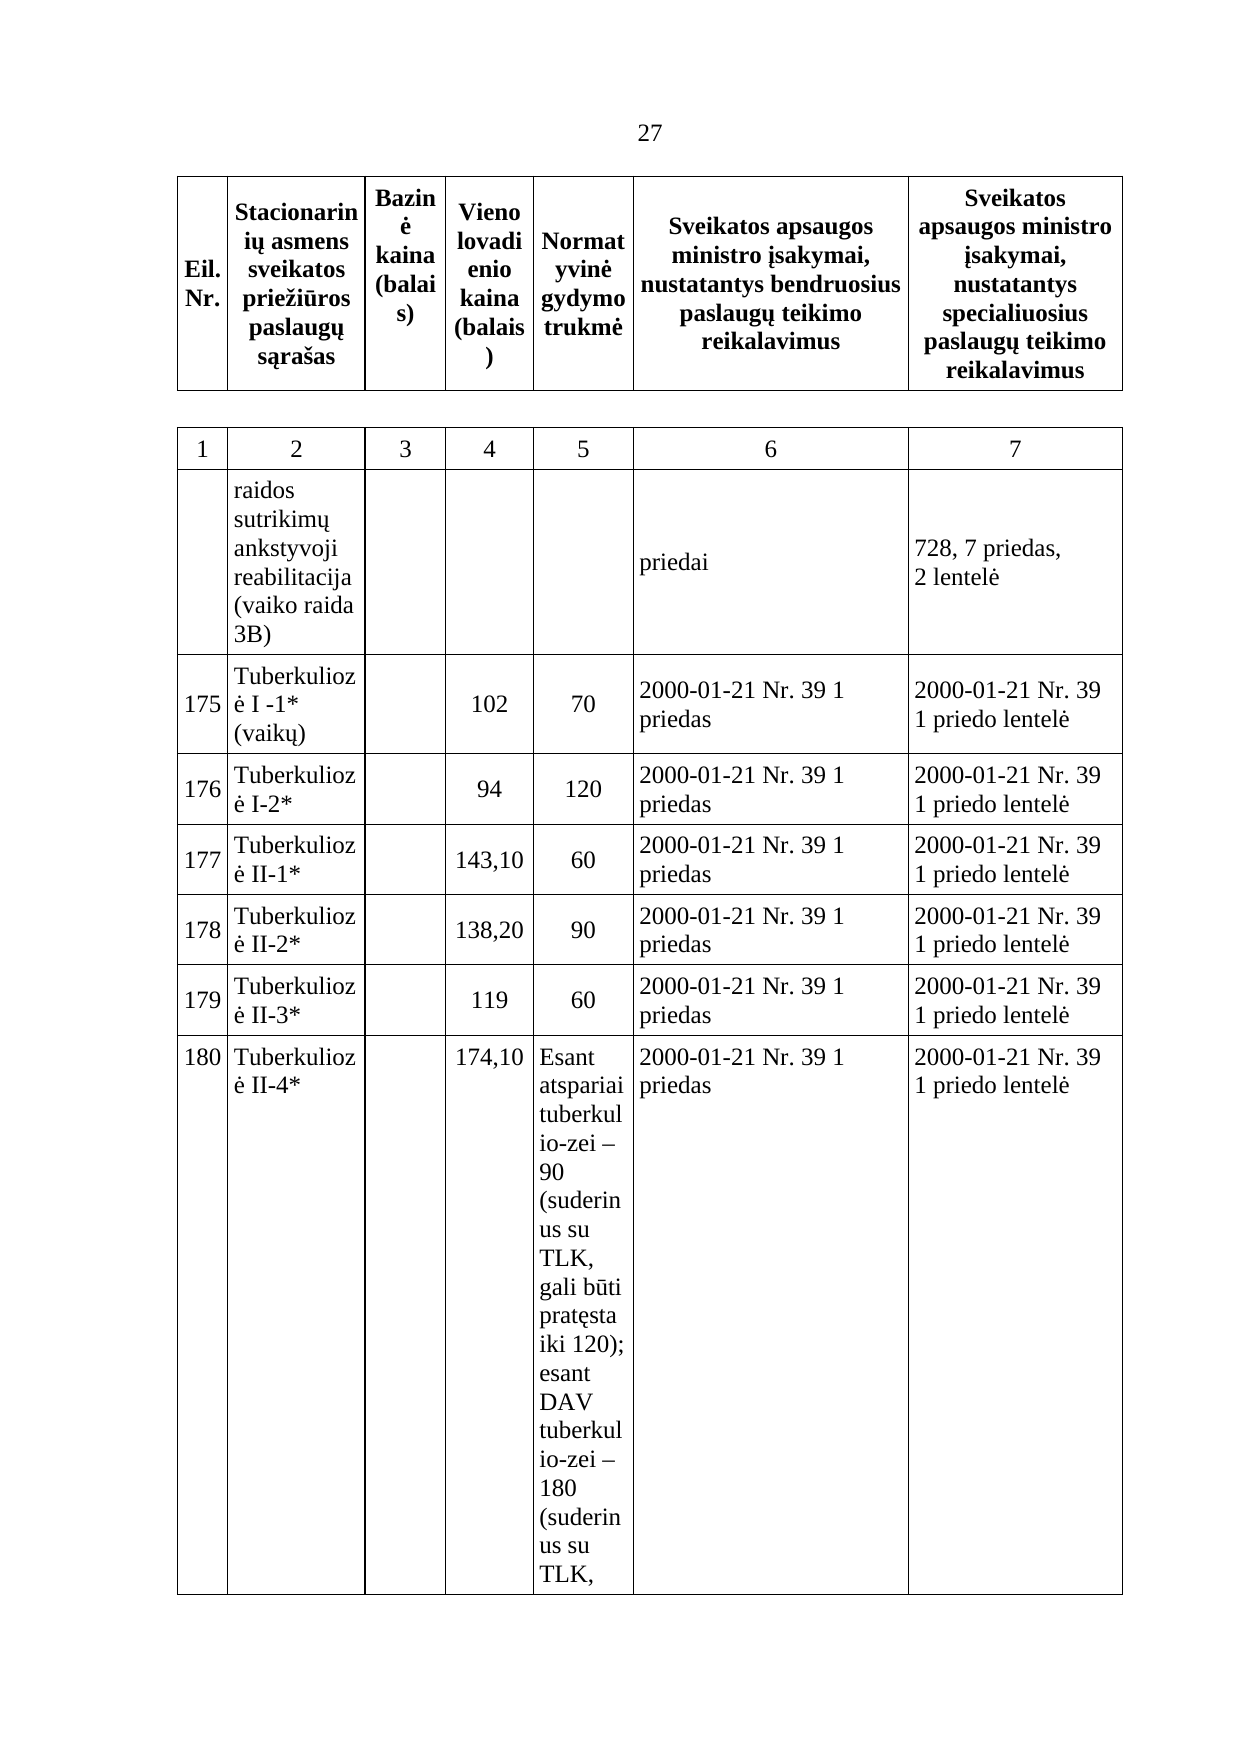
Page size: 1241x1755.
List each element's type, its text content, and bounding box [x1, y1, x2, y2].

table_cell [366, 470, 445, 654]
table_cell 2000-01-21 Nr. 39 1 priedas [634, 825, 908, 894]
table_cell [534, 470, 633, 654]
table_cell 175 [178, 655, 227, 753]
table_cell Tuberkuliozė II-2* [228, 895, 364, 964]
table_cell Tuberkuliozė II-3* [228, 965, 364, 1035]
table_cell [908, 391, 1122, 427]
table_cell [633, 391, 908, 427]
table_cell raidos sutrikimų ankstyvoji reabilitacija (vaiko raida 3B) [228, 470, 364, 654]
table_cell 2000-01-21 Nr. 39 1 priedo lentelė [909, 655, 1122, 753]
table_cell [446, 470, 533, 654]
table_cell 60 [534, 825, 633, 894]
table_cell priedai [634, 470, 908, 654]
table_cell 2000-01-21 Nr. 39 1 priedo lentelė [909, 825, 1122, 894]
table_header Eil. Nr. [178, 177, 227, 390]
table_cell [366, 895, 445, 964]
table_cell [178, 470, 227, 654]
table_cell 60 [534, 965, 633, 1035]
table_cell [366, 1036, 445, 1594]
table_cell [366, 655, 445, 753]
table_cell 2000-01-21 Nr. 39 1 priedas [634, 754, 908, 823]
table_cell Tuberkuliozė I -1* (vaikų) [228, 655, 364, 753]
table_cell 2000-01-21 Nr. 39 1 priedo lentelė [909, 965, 1122, 1035]
table_header Sveikatos apsaugos ministro įsakymai, nustatantys bendruosius paslaugų teikimo reikalavimus [634, 177, 908, 390]
table_cell Tuberkuliozė II-4* [228, 1036, 364, 1594]
table_cell [366, 965, 445, 1035]
table_cell 2000-01-21 Nr. 39 1 priedas [634, 1036, 908, 1594]
table_cell 94 [446, 754, 533, 823]
table_cell Tuberkuliozė I-2* [228, 754, 364, 823]
table_cell [446, 391, 533, 427]
table_cell 138,20 [446, 895, 533, 964]
table_cell 90 [534, 895, 633, 964]
table_cell 2000-01-21 Nr. 39 1 priedo lentelė [909, 1036, 1122, 1594]
table_cell [177, 391, 228, 427]
table_cell 177 [178, 825, 227, 894]
table_cell 2000-01-21 Nr. 39 1 priedas [634, 895, 908, 964]
table_cell 6 [634, 428, 908, 468]
table_cell 1 [178, 428, 227, 468]
table_cell 120 [534, 754, 633, 823]
table_cell 2000-01-21 Nr. 39 1 priedas [634, 655, 908, 753]
table_header Sveikatos apsaugos ministro įsakymai, nustatantys specialiuosius paslaugų teikimo reikalavimus [909, 177, 1122, 390]
table_cell 176 [178, 754, 227, 823]
table_cell [365, 391, 446, 427]
table_cell 2000-01-21 Nr. 39 1 priedo lentelė [909, 895, 1122, 964]
table_header Normatyvinė gydymo trukmė [534, 177, 633, 390]
table_cell Esant atspariai tuberkulio-zei – 90 (suderinus su TLK, gali būti pratęsta iki 120); esant DAV tuberkulio-zei –180 (suderinus su TLK, [534, 1036, 633, 1594]
table_cell 728, 7 priedas, 2 lentelė [909, 470, 1122, 654]
table_cell 5 [534, 428, 633, 468]
table_cell 2000-01-21 Nr. 39 1 priedas [634, 965, 908, 1035]
table_cell 178 [178, 895, 227, 964]
table_cell 119 [446, 965, 533, 1035]
table_header Bazinė kaina (balais) [366, 177, 445, 390]
table_cell 3 [366, 428, 445, 468]
table_cell 70 [534, 655, 633, 753]
table_cell [366, 754, 445, 823]
table_cell 179 [178, 965, 227, 1035]
table_header Stacionarinių asmens sveikatos priežiūros paslaugų sąrašas [228, 177, 364, 390]
table_cell [533, 391, 633, 427]
table_cell 4 [446, 428, 533, 468]
table_cell [366, 825, 445, 894]
table_cell [228, 391, 365, 427]
table_header Vieno lovadienio kaina (balais) [446, 177, 533, 390]
table_cell 102 [446, 655, 533, 753]
table_cell 2000-01-21 Nr. 39 1 priedo lentelė [909, 754, 1122, 823]
table_cell 143,10 [446, 825, 533, 894]
table_cell 2 [228, 428, 364, 468]
table_cell 174,10 [446, 1036, 533, 1594]
table_cell 7 [909, 428, 1122, 468]
table_cell Tuberkuliozė II-1* [228, 825, 364, 894]
table_cell 180 [178, 1036, 227, 1594]
